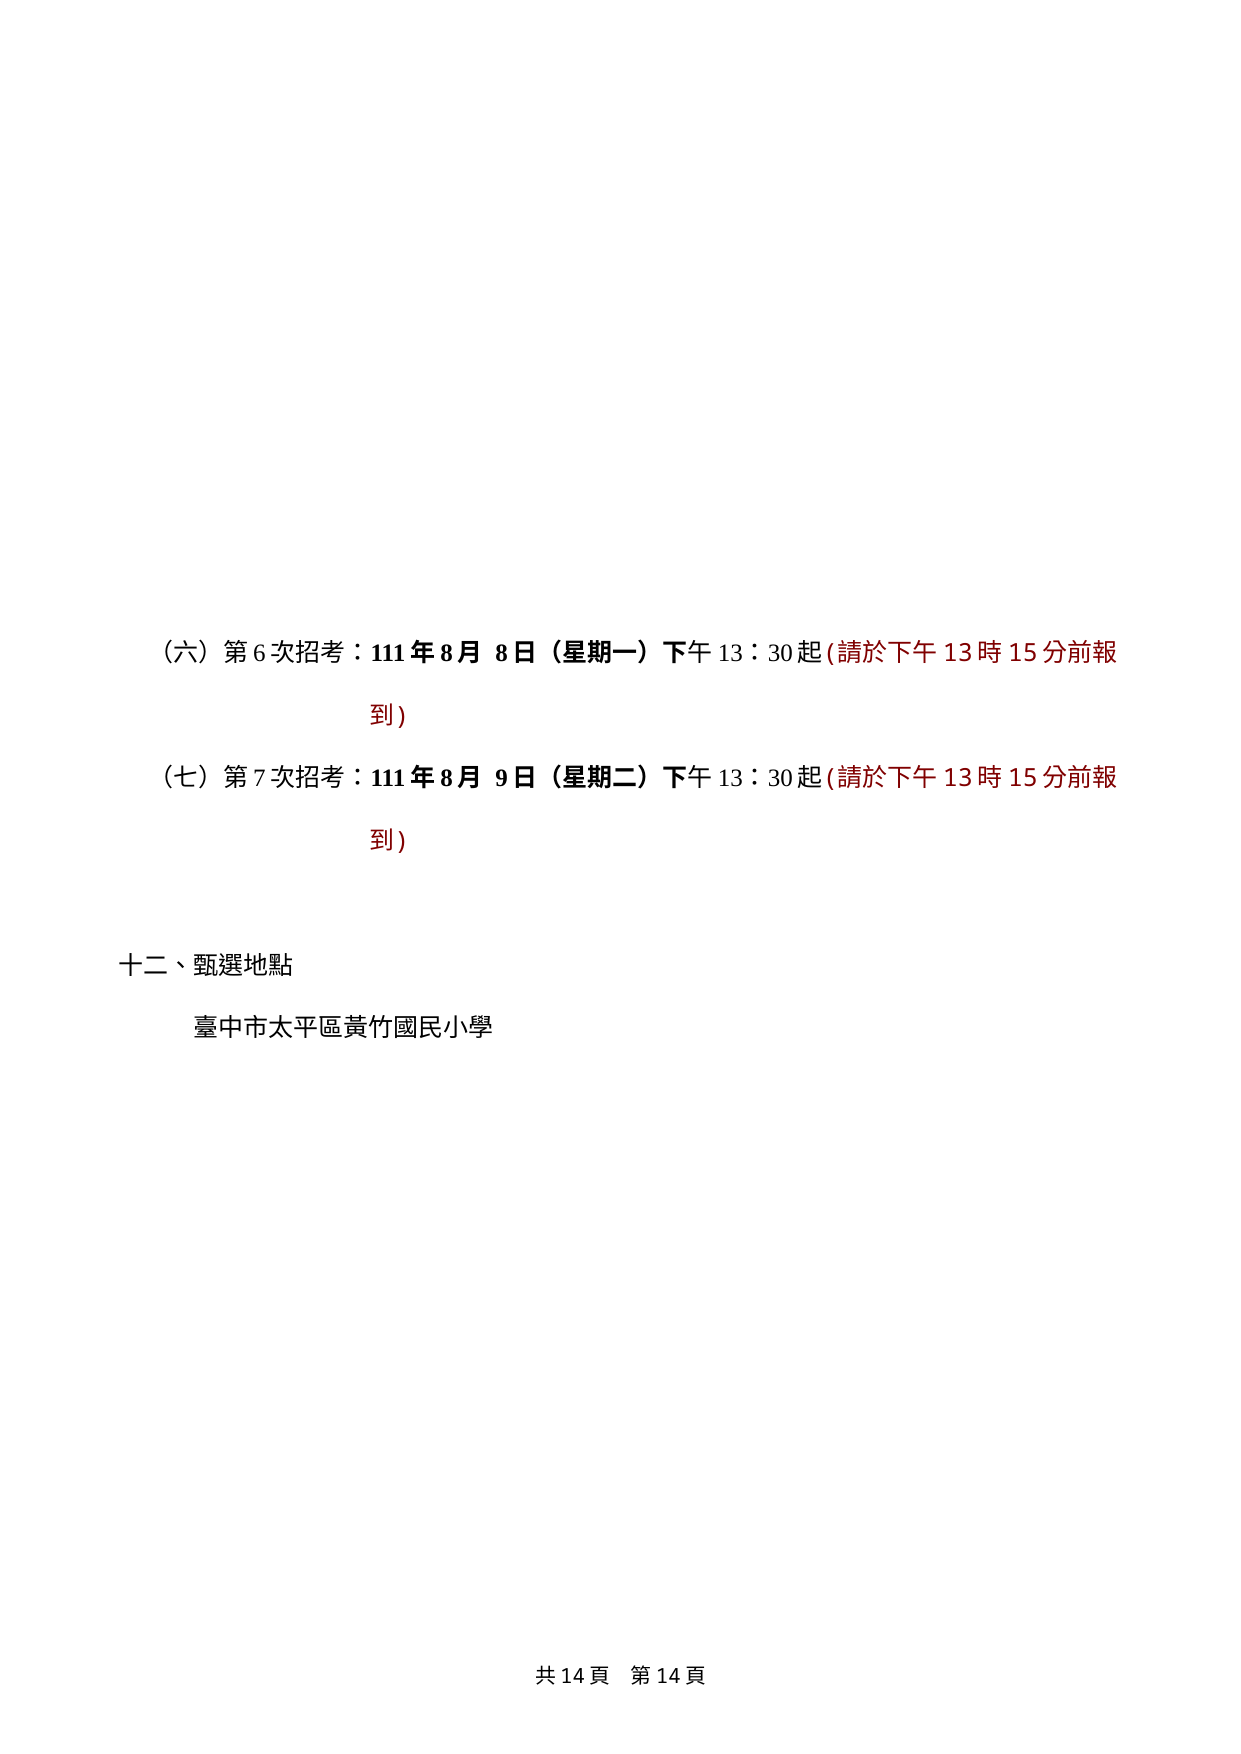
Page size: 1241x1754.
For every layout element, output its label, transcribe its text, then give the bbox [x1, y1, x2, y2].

text （七）第7次招考：111年8月 9日（星期二）下午13：30起(請於下午13時15分前報到) [148, 734, 1122, 859]
text 臺中市太平區黃竹國民小學 [118, 984, 1122, 1047]
text （六）第6次招考：111年8月 8日（星期一）下午13：30起(請於下午13時15分前報到) [148, 609, 1122, 734]
text 十二、甄選地點 [118, 922, 1122, 984]
